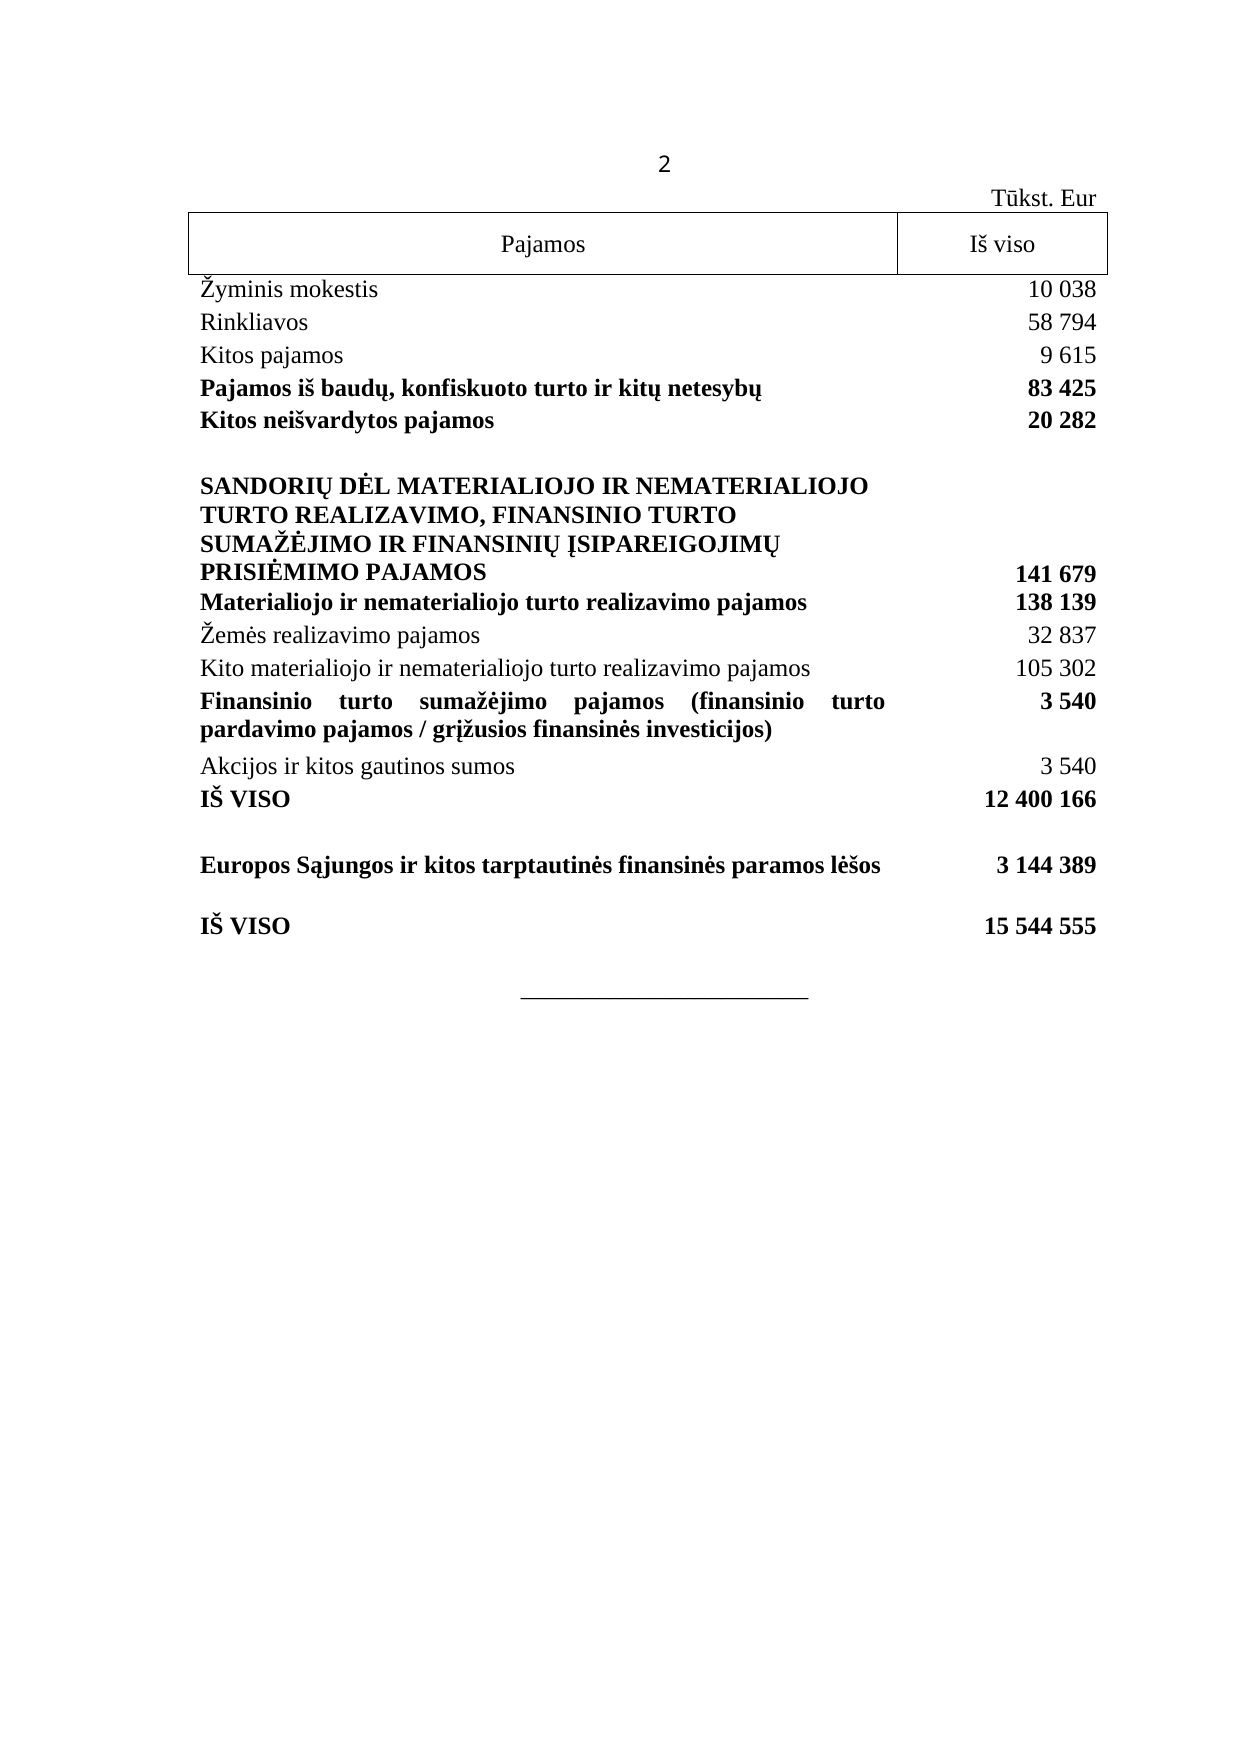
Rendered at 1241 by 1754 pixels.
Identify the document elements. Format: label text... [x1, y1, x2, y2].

table_cell 58 794 [897, 307, 1107, 340]
table_cell Europos Sąjungos ir kitos tarptautinės finansinės paramos lėšos [189, 850, 897, 879]
table_cell Pajamos iš baudų, konfiskuoto turto ir kitų netesybų [189, 373, 897, 406]
table_cell 20 282 [897, 406, 1107, 438]
table_cell 32 837 [897, 620, 1107, 653]
table_cell [897, 438, 1107, 471]
table_cell 83 425 [897, 373, 1107, 406]
table_cell SANDORIŲ DĖL MATERIALIOJO IR NEMATERIALIOJO TURTO REALIZAVIMO, FINANSINIO TURTO SUMAŽĖJIMO IR FINANSINIŲ ĮSIPAREIGOJIMŲ PRISIĖMIMO PAJAMOS [189, 471, 897, 587]
table_cell Akcijos ir kitos gautinos sumos [189, 751, 897, 784]
table_cell Žemės realizavimo pajamos [189, 620, 897, 653]
table_cell 3 540 [897, 751, 1107, 784]
table_cell Kitos neišvardytos pajamos [189, 406, 897, 438]
table_cell 3 144 389 [897, 850, 1107, 879]
table_cell [897, 817, 1107, 850]
table_cell Kito materialiojo ir nematerialiojo turto realizavimo pajamos [189, 653, 897, 686]
table_cell 105 302 [897, 653, 1107, 686]
table_cell Iš viso [898, 213, 1107, 274]
table_cell [897, 879, 1107, 911]
table_cell Rinkliavos [189, 307, 897, 340]
table_cell 12 400 166 [897, 784, 1107, 817]
table_cell 10 038 [897, 275, 1107, 307]
table_cell [189, 879, 897, 911]
table_header [189, 179, 897, 212]
table_cell 3 540 [897, 686, 1107, 751]
table_header Tūkst. Eur [897, 179, 1107, 212]
table_cell Žyminis mokestis [189, 275, 897, 307]
table_cell Materialiojo ir nematerialiojo turto realizavimo pajamos [189, 588, 897, 620]
table_cell IŠ VISO [189, 784, 897, 817]
table_cell IŠ VISO [189, 911, 897, 944]
table_cell Finansinio turto sumažėjimo pajamos (finansinio turto pardavimo pajamos / grįžusios finansinės investicijos) [189, 686, 897, 751]
table_cell Pajamos [189, 213, 897, 274]
text _______________________ [177, 973, 1152, 1002]
table_cell 15 544 555 [897, 911, 1107, 944]
table_cell 141 679 [897, 471, 1107, 587]
table_cell Kitos pajamos [189, 340, 897, 373]
table_cell [189, 438, 897, 471]
table_cell 9 615 [897, 340, 1107, 373]
table_cell 138 139 [897, 588, 1107, 620]
table_cell [189, 817, 897, 850]
